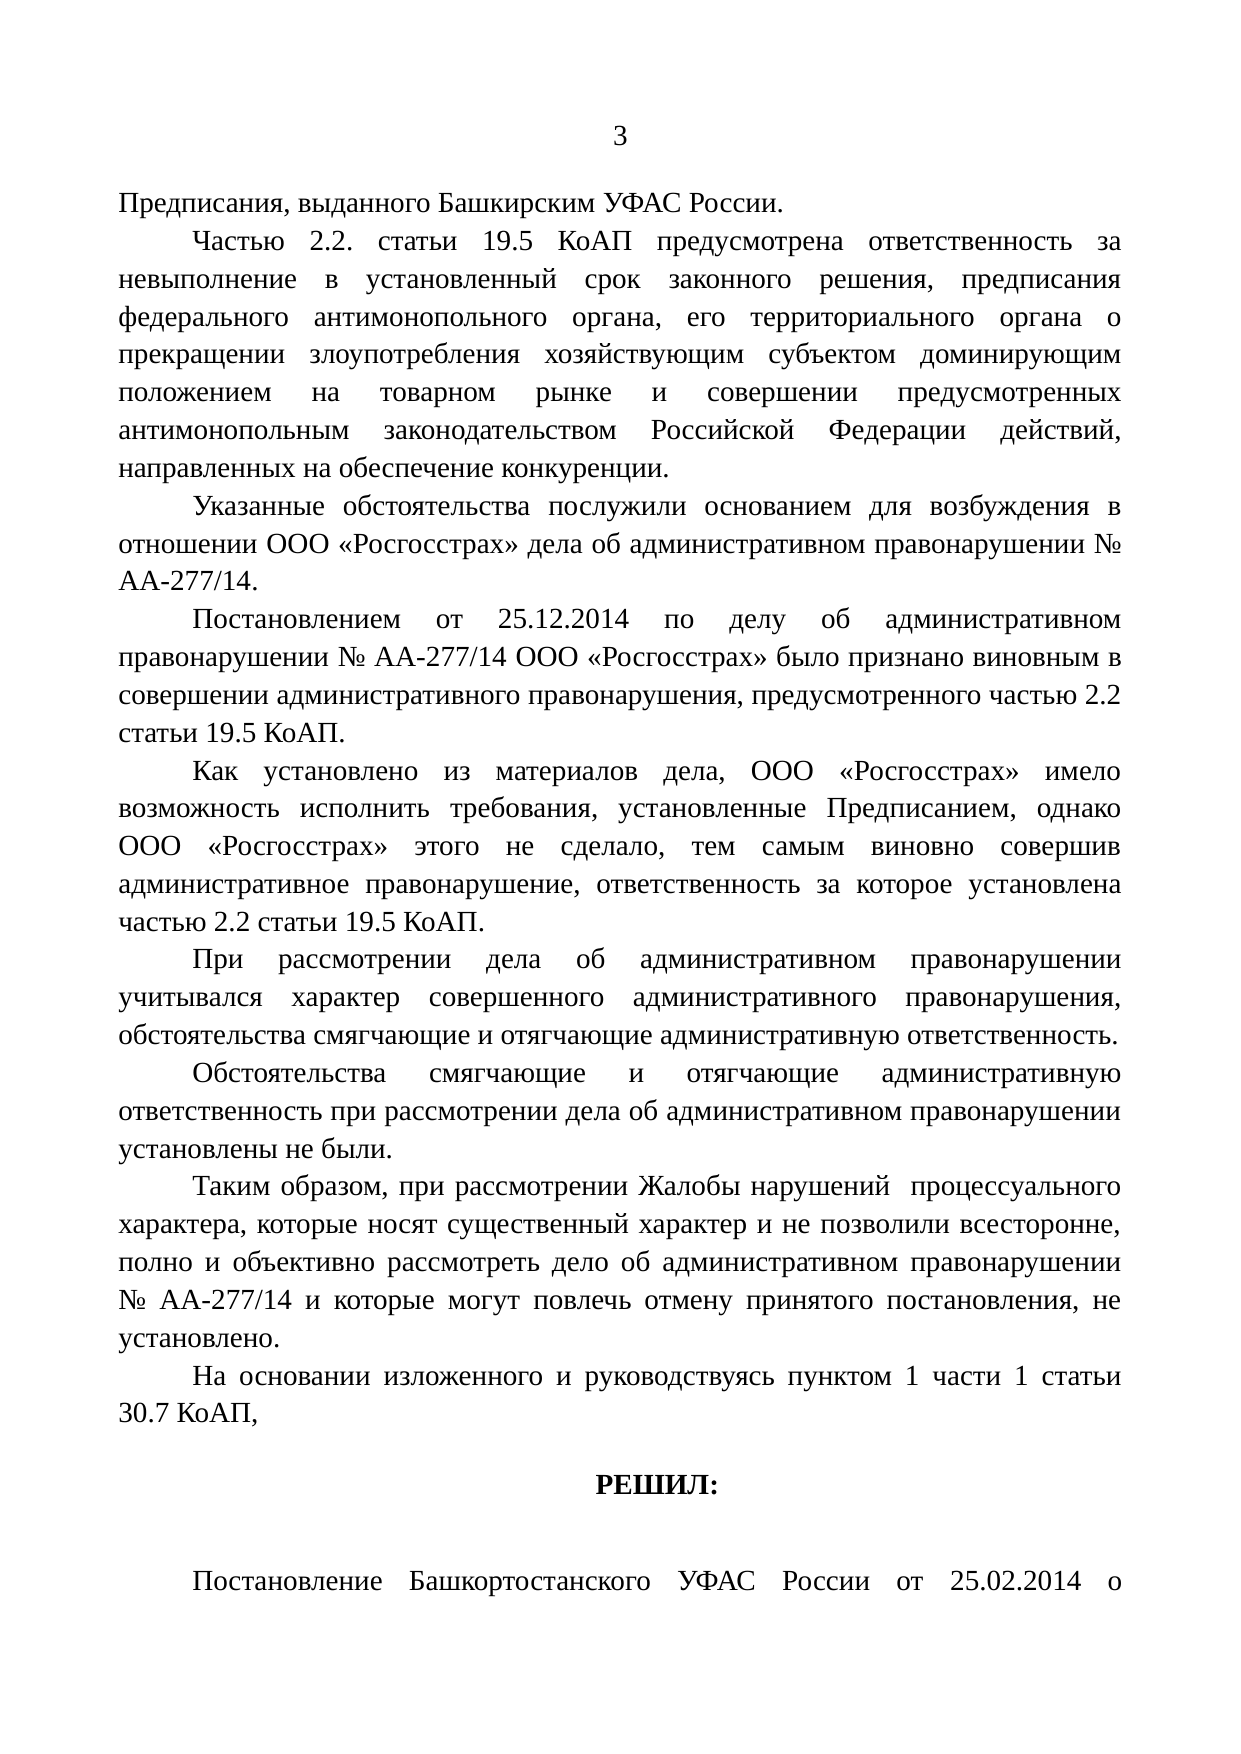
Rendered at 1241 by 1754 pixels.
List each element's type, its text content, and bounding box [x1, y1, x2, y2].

text Обстоятельства смягчающие и отягчающие административную ответственность при рассмотрении дела об административном правонарушении установлены не были. [118, 1051, 1122, 1164]
text Постановление Башкортостанского УФАС России от 25.02.2014 о [118, 1559, 1122, 1597]
text Как установлено из материалов дела, ООО «Росгосстрах» имело возможность исполнить требования, установленные Предписанием, однако ООО «Росгосстрах» этого не сделало, тем самым виновно совершив административное правонарушение, ответственность за которое установлена частью 2.2 статьи 19.5 КоАП. [118, 748, 1122, 937]
text На основании изложенного и руководствуясь пунктом 1 части 1 статьи 30.7 КоАП, [118, 1353, 1122, 1429]
text Указанные обстоятельства послужили основанием для возбуждения в отношении ООО «Росгосстрах» дела об административном правонарушении № АА-277/14. [118, 484, 1122, 597]
text При рассмотрении дела об административном правонарушении учитывался характер совершенного административного правонарушения, обстоятельства смягчающие и отягчающие административную ответственность. [118, 937, 1122, 1051]
text Таким образом, при рассмотрении Жалобы нарушений процессуального характера, которые носят существенный характер и не позволили всесторонне, полно и объективно рассмотреть дело об административном правонарушении № АА-277/14 и которые могут повлечь отмену принятого постановления, не установлено. [118, 1164, 1122, 1353]
text Предписания, выданного Башкирским УФАС России. [118, 181, 1122, 219]
text Постановлением от 25.12.2014 по делу об административном правонарушении № АА-277/14 ООО «Росгосстрах» было признано виновным в совершении административного правонарушения, предусмотренного частью 2.2 статьи 19.5 КоАП. [118, 597, 1122, 748]
text Частью 2.2. статьи 19.5 КоАП предусмотрена ответственность за невыполнение в установленный срок законного решения, предписания федерального антимонопольного органа, его территориального органа о прекращении злоупотребления хозяйствующим субъектом доминирующим положением на товарном рынке и совершении предусмотренных антимонопольным законодательством Российской Федерации действий, направленных на обеспечение конкуренции. [118, 219, 1122, 484]
text РЕШИЛ: [118, 1467, 1122, 1500]
